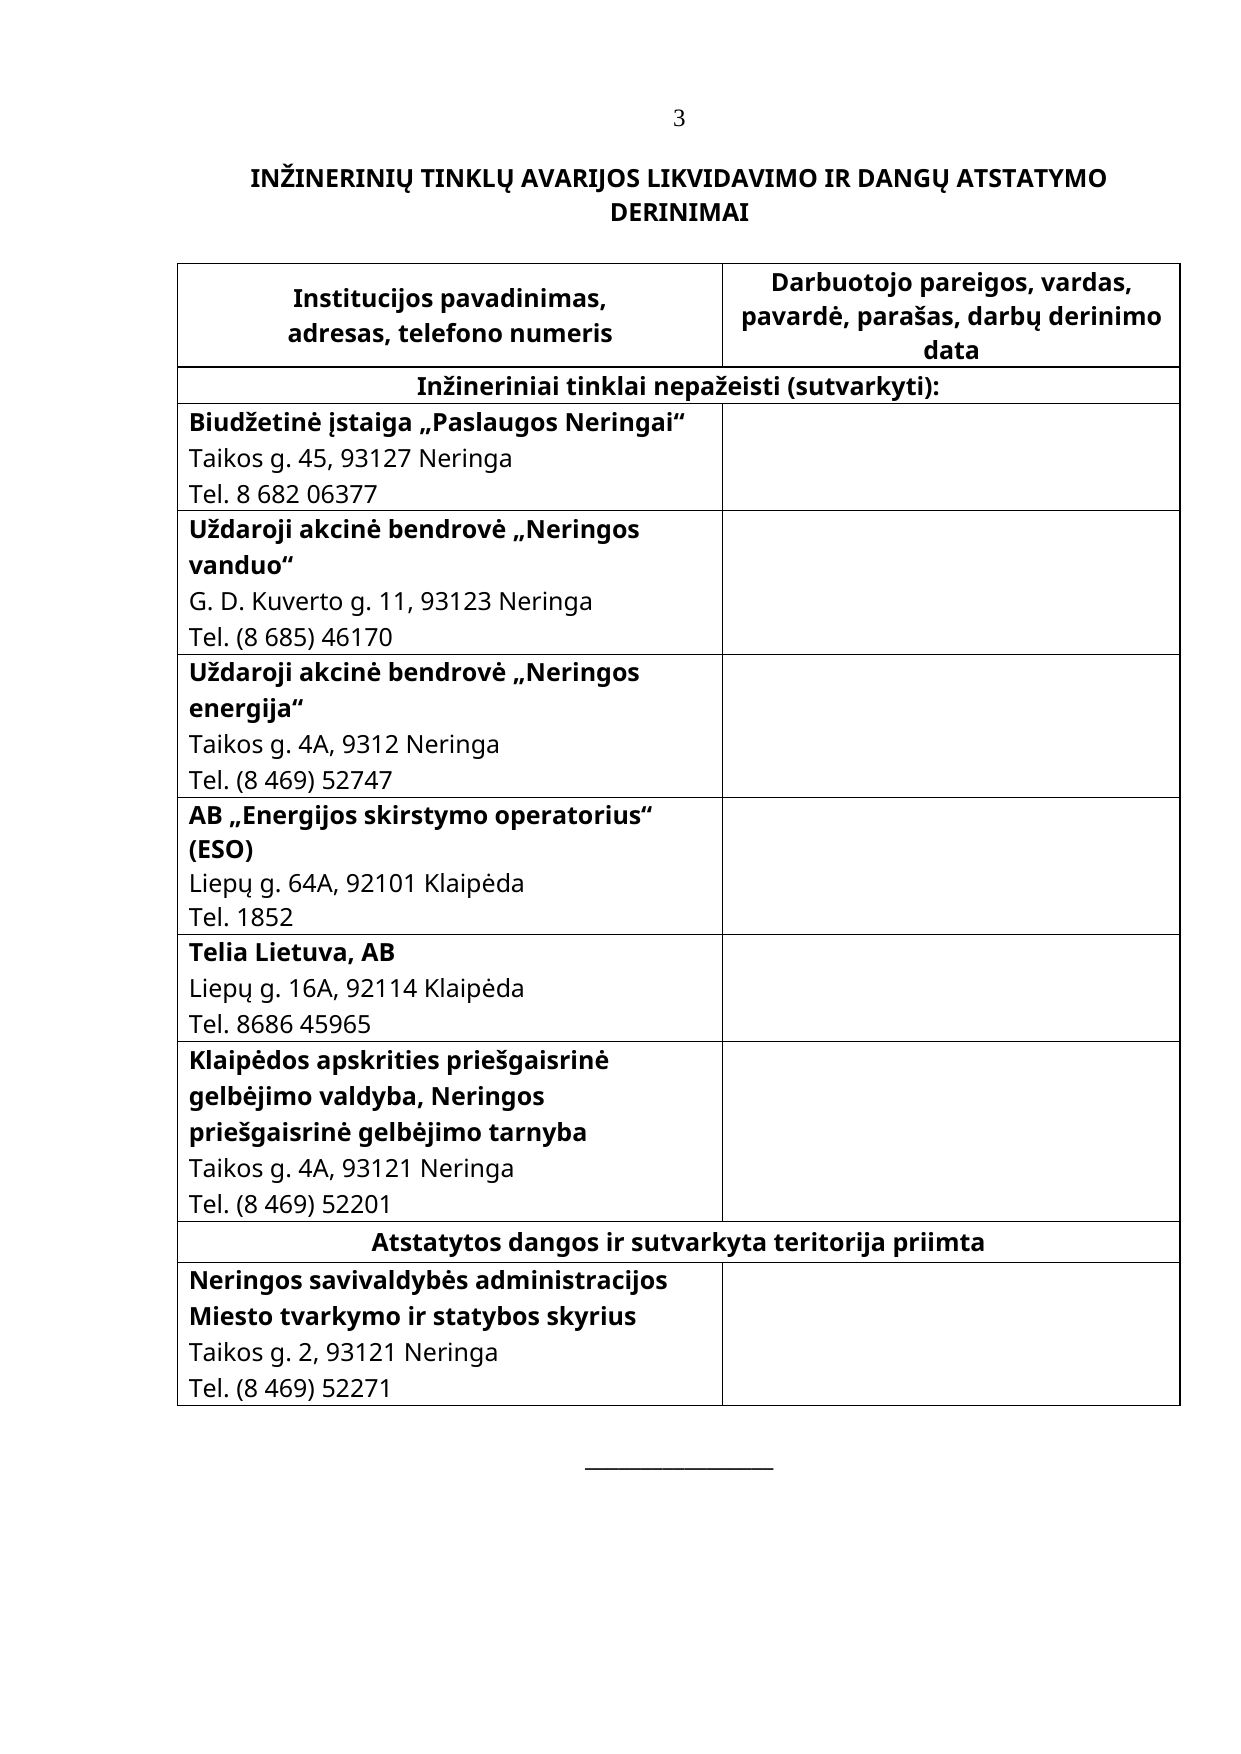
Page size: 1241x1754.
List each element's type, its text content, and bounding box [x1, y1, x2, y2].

table_cell AB „Energijos skirstymo operatorius“ (ESO) Liepų g. 64A, 92101 Klaipėda Tel. 1852 [178, 798, 722, 934]
table_cell [723, 798, 1179, 934]
table_cell [723, 655, 1179, 797]
text DERINIMAI [177, 195, 1181, 229]
table_cell Klaipėdos apskrities priešgaisrinė gelbėjimo valdyba, Neringos priešgaisrinė gelbėjimo tarnyba Taikos g. 4A, 93121 Neringa Tel. (8 469) 52201 [178, 1042, 722, 1221]
table_cell Atstatytos dangos ir sutvarkyta teritorija priimta [178, 1222, 1179, 1262]
table_cell Inžineriniai tinklai nepažeisti (sutvarkyti): [178, 368, 1179, 403]
table_cell Telia Lietuva, AB Liepų g. 16A, 92114 Klaipėda Tel. 8686 45965 [178, 935, 722, 1041]
table_cell Biudžetinė įstaiga „Paslaugos Neringai“ Taikos g. 45, 93127 Neringa Tel. 8 682 06377 [178, 404, 722, 510]
text _________________ [177, 1440, 1181, 1474]
table_cell [723, 404, 1179, 510]
table_cell [723, 1042, 1179, 1221]
table_cell Neringos savivaldybės administracijos Miesto tvarkymo ir statybos skyrius Taikos g. 2, 93121 Neringa Tel. (8 469) 52271 [178, 1263, 722, 1405]
table_cell [723, 511, 1179, 653]
table_header Institucijos pavadinimas, adresas, telefono numeris [178, 264, 722, 366]
table_cell [723, 935, 1179, 1041]
table_header Darbuotojo pareigos, vardas, pavardė, parašas, darbų derinimo data [723, 264, 1179, 366]
table_cell Uždaroji akcinė bendrovė „Neringos vanduo“ G. D. Kuverto g. 11, 93123 Neringa Tel. (8 685) 46170 [178, 511, 722, 653]
text INŽINERINIŲ TINKLŲ AVARIJOS LIKVIDAVIMO IR DANGŲ ATSTATYMO [177, 161, 1181, 195]
table_cell Uždaroji akcinė bendrovė „Neringos energija“ Taikos g. 4A, 9312 Neringa Tel. (8 469) 52747 [178, 655, 722, 797]
table_cell [723, 1263, 1179, 1405]
